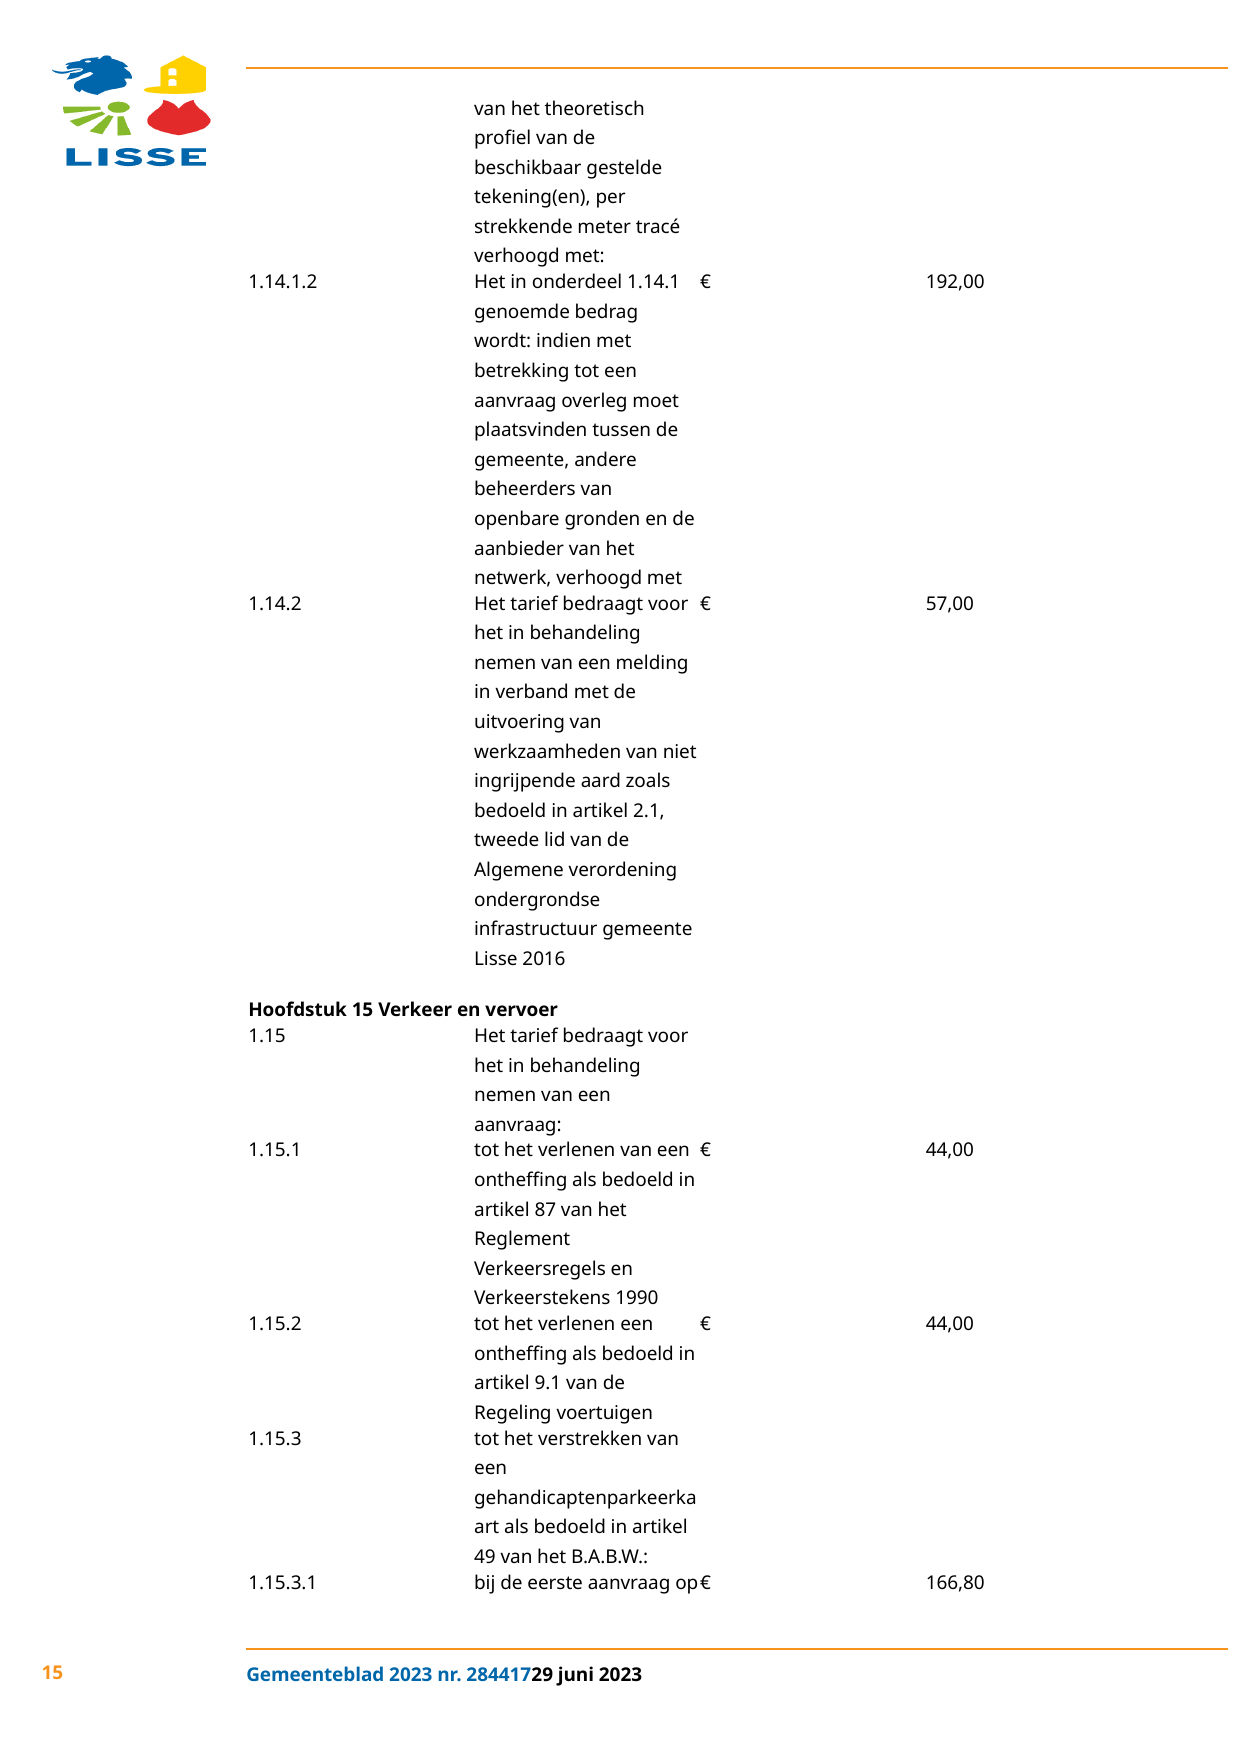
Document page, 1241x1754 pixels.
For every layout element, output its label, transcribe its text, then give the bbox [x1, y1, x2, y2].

table_cell Hoofdstuk 15 Verkeer en vervoer [248, 996, 700, 1022]
table_cell 166,80 [926, 1569, 1152, 1594]
table_cell [700, 1022, 926, 1137]
table_cell [926, 95, 1152, 268]
table_cell € [700, 1310, 926, 1425]
table_cell van het theoretisch profiel van de beschikbaar gestelde tekening(en), per strekkende meter tracé verhoogd met: [474, 95, 700, 268]
table_cell 1.15.2 [248, 1310, 474, 1425]
table_cell € [700, 1569, 926, 1594]
table_cell [474, 971, 700, 996]
table_cell [926, 996, 1152, 1022]
table_cell Het tarief bedraagt voor het in behandeling nemen van een melding in verband met de uitvoering van werkzaamheden van niet ingrijpende aard zoals bedoeld in artikel 2.1, tweede lid van de Algemene verordening ondergrondse infrastructuur gemeente Lisse 2016 [474, 590, 700, 971]
table_cell 1.15.3 [248, 1425, 474, 1569]
table_cell € [700, 1137, 926, 1310]
table_cell [248, 971, 474, 996]
table_cell 1.15 [248, 1022, 474, 1137]
table_cell tot het verstrekken van een gehandicaptenparkeerkaart als bedoeld in artikel 49 van het B.A.B.W.: [474, 1425, 700, 1569]
table_cell Het in onderdeel 1.14.1 genoemde bedrag wordt: indien met betrekking tot een aanvraag overleg moet plaatsvinden tussen de gemeente, andere beheerders van openbare gronden en de aanbieder van het netwerk, verhoogd met [474, 269, 700, 590]
table_cell 57,00 [926, 590, 1152, 971]
table_cell [700, 95, 926, 268]
table_cell € [700, 590, 926, 971]
table_cell [700, 971, 926, 996]
table_cell 1.15.1 [248, 1137, 474, 1310]
table_cell [248, 95, 474, 268]
table_cell bij de eerste aanvraag op basis van een keuring bij de GGD [474, 1569, 700, 1594]
table_cell [926, 971, 1152, 996]
table_cell 1.15.3.1 [248, 1569, 474, 1594]
table_cell 44,00 [926, 1137, 1152, 1310]
table_cell Het tarief bedraagt voor het in behandeling nemen van een aanvraag: [474, 1022, 700, 1137]
table_cell [926, 1425, 1152, 1569]
table_cell € [700, 269, 926, 590]
table_cell [700, 1425, 926, 1569]
table_cell tot het verlenen een ontheffing als bedoeld in artikel 9.1 van de Regeling voertuigen [474, 1310, 700, 1425]
picture [41, 47, 231, 172]
table_cell tot het verlenen van een ontheffing als bedoeld in artikel 87 van het Reglement Verkeersregels en Verkeerstekens 1990 [474, 1137, 700, 1310]
table_cell [926, 1022, 1152, 1137]
table_cell 1.14.1.2 [248, 269, 474, 590]
table_cell 44,00 [926, 1310, 1152, 1425]
table_cell 1.14.2 [248, 590, 474, 971]
table_cell 192,00 [926, 269, 1152, 590]
table_cell [700, 996, 926, 1022]
